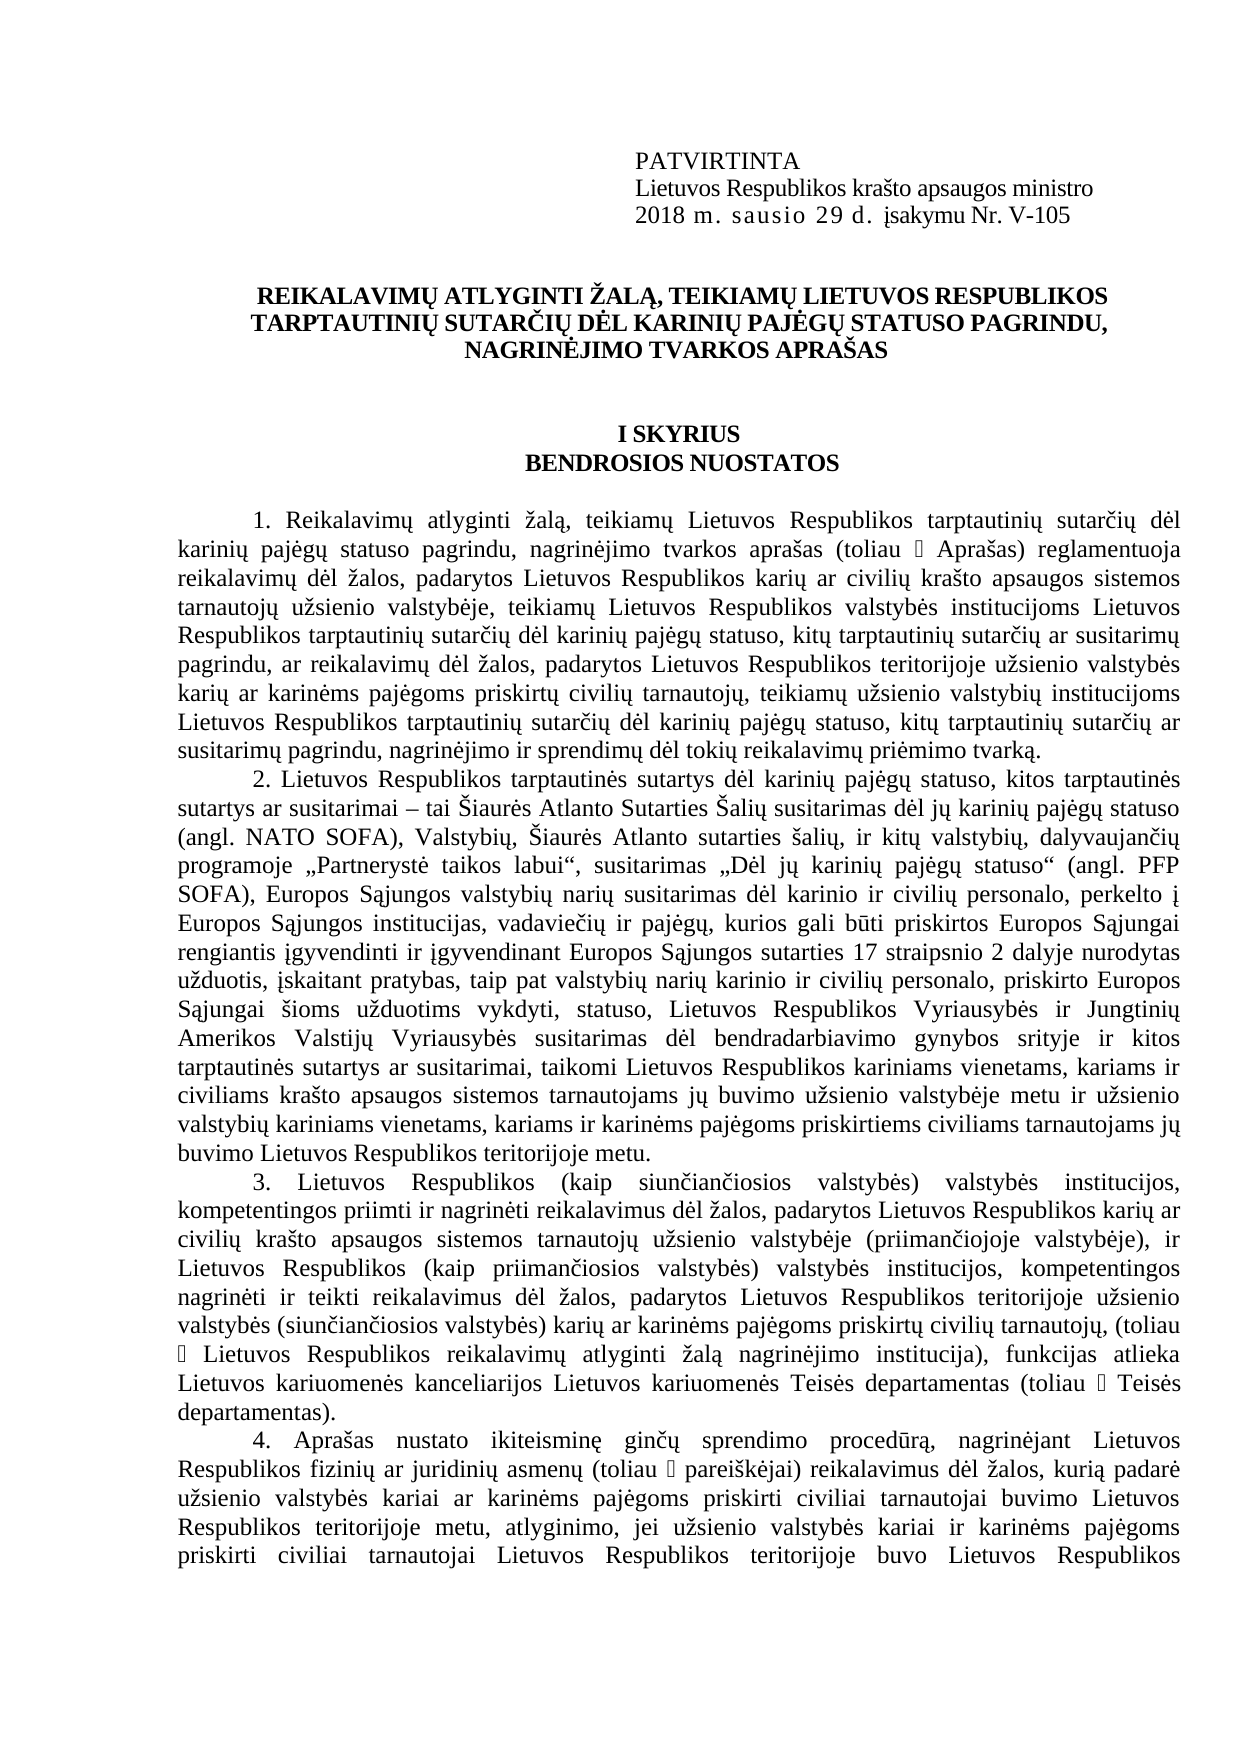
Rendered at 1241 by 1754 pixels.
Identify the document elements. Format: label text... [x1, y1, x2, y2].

text 2018 m. sausio 29 d. įsakymu Nr. V-105 [177, 202, 1181, 228]
text BENDROSIOS NUOSTATOS [177, 448, 1181, 477]
text 1. Reikalavimų atlyginti žalą, teikiamų Lietuvos Respublikos tarptautinių sutarčių dėl karinių pajėgų statuso pagrindu, nagrinėjimo tvarkos aprašas (toliau  Aprašas) reglamentuoja reikalavimų dėl žalos, padarytos Lietuvos Respublikos karių ar civilių krašto apsaugos sistemos tarnautojų užsienio valstybėje, teikiamų Lietuvos Respublikos valstybės institucijoms Lietuvos Respublikos tarptautinių sutarčių dėl karinių pajėgų statuso, kitų tarptautinių sutarčių ar susitarimų pagrindu, ar reikalavimų dėl žalos, padarytos Lietuvos Respublikos teritorijoje užsienio valstybės karių ar karinėms pajėgoms priskirtų civilių tarnautojų, teikiamų užsienio valstybių institucijoms Lietuvos Respublikos tarptautinių sutarčių dėl karinių pajėgų statuso, kitų tarptautinių sutarčių ar susitarimų pagrindu, nagrinėjimo ir sprendimų dėl tokių reikalavimų priėmimo tvarką. [177, 505, 1181, 764]
text 2. Lietuvos Respublikos tarptautinės sutartys dėl karinių pajėgų statuso, kitos tarptautinės sutartys ar susitarimai – tai Šiaurės Atlanto Sutarties Šalių susitarimas dėl jų karinių pajėgų statuso (angl. NATO SOFA), Valstybių, Šiaurės Atlanto sutarties šalių, ir kitų valstybių, dalyvaujančių programoje „Partnerystė taikos labui“, susitarimas „Dėl jų karinių pajėgų statuso“ (angl. PFP SOFA), Europos Sąjungos valstybių narių susitarimas dėl karinio ir civilių personalo, perkelto į Europos Sąjungos institucijas, vadaviečių ir pajėgų, kurios gali būti priskirtos Europos Sąjungai rengiantis įgyvendinti ir įgyvendinant Europos Sąjungos sutarties 17 straipsnio 2 dalyje nurodytas užduotis, įskaitant pratybas, taip pat valstybių narių karinio ir civilių personalo, priskirto Europos Sąjungai šioms užduotims vykdyti, statuso, Lietuvos Respublikos Vyriausybės ir Jungtinių Amerikos Valstijų Vyriausybės susitarimas dėl bendradarbiavimo gynybos srityje ir kitos tarptautinės sutartys ar susitarimai, taikomi Lietuvos Respublikos kariniams vienetams, kariams ir civiliams krašto apsaugos sistemos tarnautojams jų buvimo užsienio valstybėje metu ir užsienio valstybių kariniams vienetams, kariams ir karinėms pajėgoms priskirtiems civiliams tarnautojams jų buvimo Lietuvos Respublikos teritorijoje metu. [177, 764, 1181, 1167]
text PATVIRTINTA [177, 148, 1181, 174]
text REIKALAVIMŲ ATLYGINTI ŽALĄ, TEIKIAMŲ LIETUVOS RESPUBLIKOS TARPTAUTINIŲ SUTARČIŲ DĖL KARINIŲ PAJĖGŲ STATUSO PAGRINDU, NAGRINĖJIMO TVARKOS APRAŠAS [177, 282, 1181, 363]
text 3. Lietuvos Respublikos (kaip siunčiančiosios valstybės) valstybės institucijos, kompetentingos priimti ir nagrinėti reikalavimus dėl žalos, padarytos Lietuvos Respublikos karių ar civilių krašto apsaugos sistemos tarnautojų užsienio valstybėje (priimančiojoje valstybėje), ir Lietuvos Respublikos (kaip priimančiosios valstybės) valstybės institucijos, kompetentingos nagrinėti ir teikti reikalavimus dėl žalos, padarytos Lietuvos Respublikos teritorijoje užsienio valstybės (siunčiančiosios valstybės) karių ar karinėms pajėgoms priskirtų civilių tarnautojų, (toliau  Lietuvos Respublikos reikalavimų atlyginti žalą nagrinėjimo institucija), funkcijas atlieka Lietuvos kariuomenės kanceliarijos Lietuvos kariuomenės Teisės departamentas (toliau  Teisės departamentas). [177, 1167, 1181, 1425]
text 4. Aprašas nustato ikiteisminę ginčų sprendimo procedūrą, nagrinėjant Lietuvos Respublikos fizinių ar juridinių asmenų (toliau  pareiškėjai) reikalavimus dėl žalos, kurią padarė užsienio valstybės kariai ar karinėms pajėgoms priskirti civiliai tarnautojai buvimo Lietuvos Respublikos teritorijoje metu, atlyginimo, jei užsienio valstybės kariai ir karinėms pajėgoms priskirti civiliai tarnautojai Lietuvos Respublikos teritorijoje buvo Lietuvos Respublikos [177, 1425, 1181, 1569]
text Lietuvos Respublikos krašto apsaugos ministro [177, 174, 1181, 202]
text I SKYRIUS [177, 419, 1181, 448]
